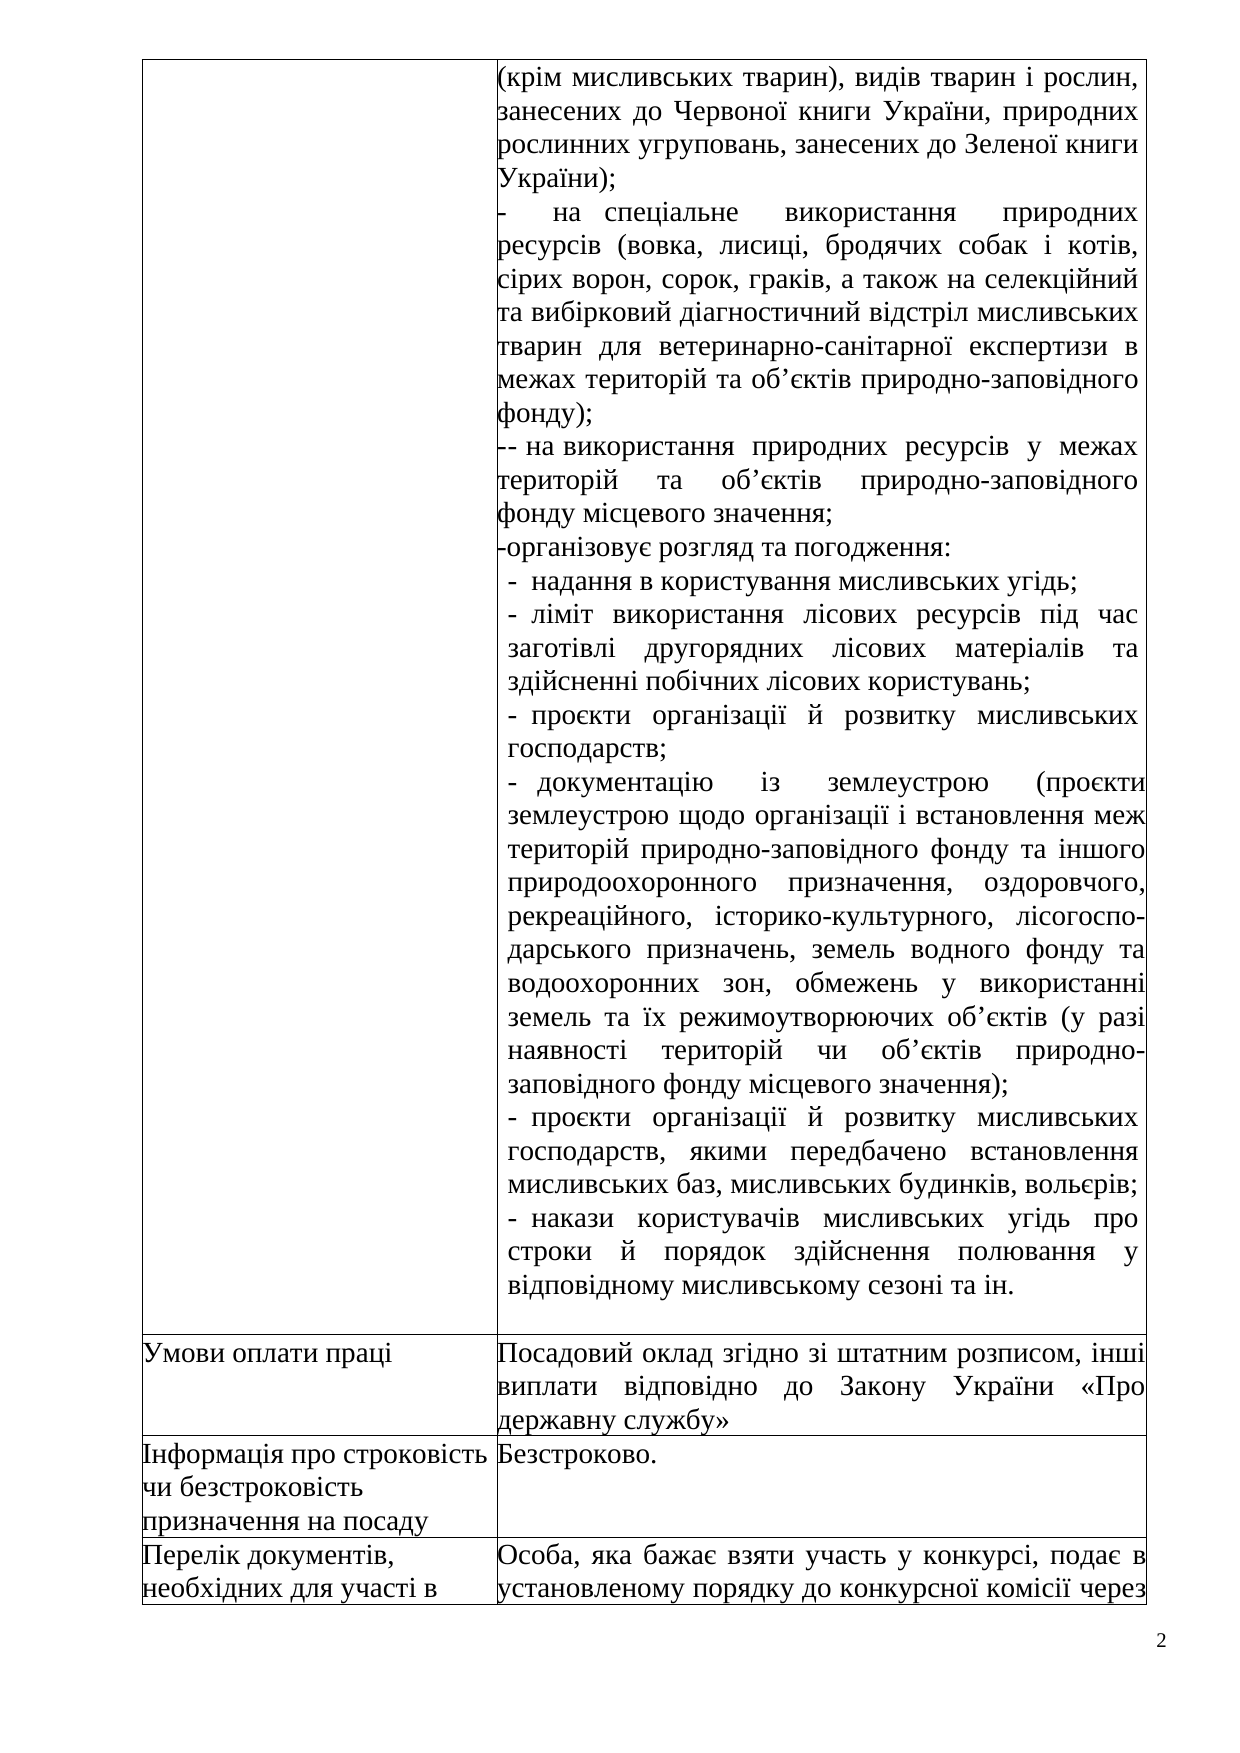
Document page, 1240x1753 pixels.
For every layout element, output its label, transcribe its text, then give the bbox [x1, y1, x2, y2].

table_cell Умови оплати праці [143, 1335, 497, 1435]
table_cell Безстроково. [498, 1436, 1146, 1536]
table_cell Особа, яка бажає взяти участь у конкурсі, подає в установленому порядку до конкурсної комісії через [498, 1538, 1146, 1604]
table_cell Перелік документів, необхідних для участі в [143, 1538, 497, 1604]
table_cell [143, 60, 497, 1334]
table_cell (крім мисливських тварин), видів тварин і рослин, занесених до Червоної книги України, природних рослинних угруповань, занесених до Зеленої книги України); - на спеціальне використання природних ресурсів (вовка, лисиці, бродячих собак і котів, сірих ворон, сорок, граків, а також на селекційний та вибірковий діагностичний відстріл мисливських тварин для ветеринарно-санітарної експертизи в межах територій та об’єктів природно-заповідного фонду); - на використання природних ресурсів у межах територій та об’єктів природно-заповідного фонду місцевого значення; -організовує розгляд та погодження: надання в користування мисливських угідь; ліміт використання лісових ресурсів під час заготівлі другорядних лісових матеріалів та здійсненні побічних лісових користувань; проєкти організації й розвитку мисливських господарств; документацію із землеустрою (проєкти землеустрою щодо організації і встановлення меж територій природно-заповідного фонду та іншого природоохоронного призначення, оздоровчого, рекреаційного, історико-культурного, лісогоспо- дарського призначень, земель водного фонду та водоохоронних зон, обмежень у використанні земель та їх режимоутворюючих об’єктів (у разі наявності територій чи об’єктів природно-заповідного фонду місцевого значення); проєкти організації й розвитку мисливських господарств, якими передбачено встановлення мисливських баз, мисливських будинків, вольєрів; накази користувачів мисливських угідь про строки й порядок здійснення полювання у відповідному мисливському сезоні та ін. [498, 60, 1146, 1301]
table_cell Посадовий оклад згідно зі штатним розписом, інші виплати відповідно до Закону України «Про державну службу» [498, 1335, 1146, 1435]
table_cell Інформація про строковість чи безстроковість призначення на посаду [143, 1436, 497, 1536]
